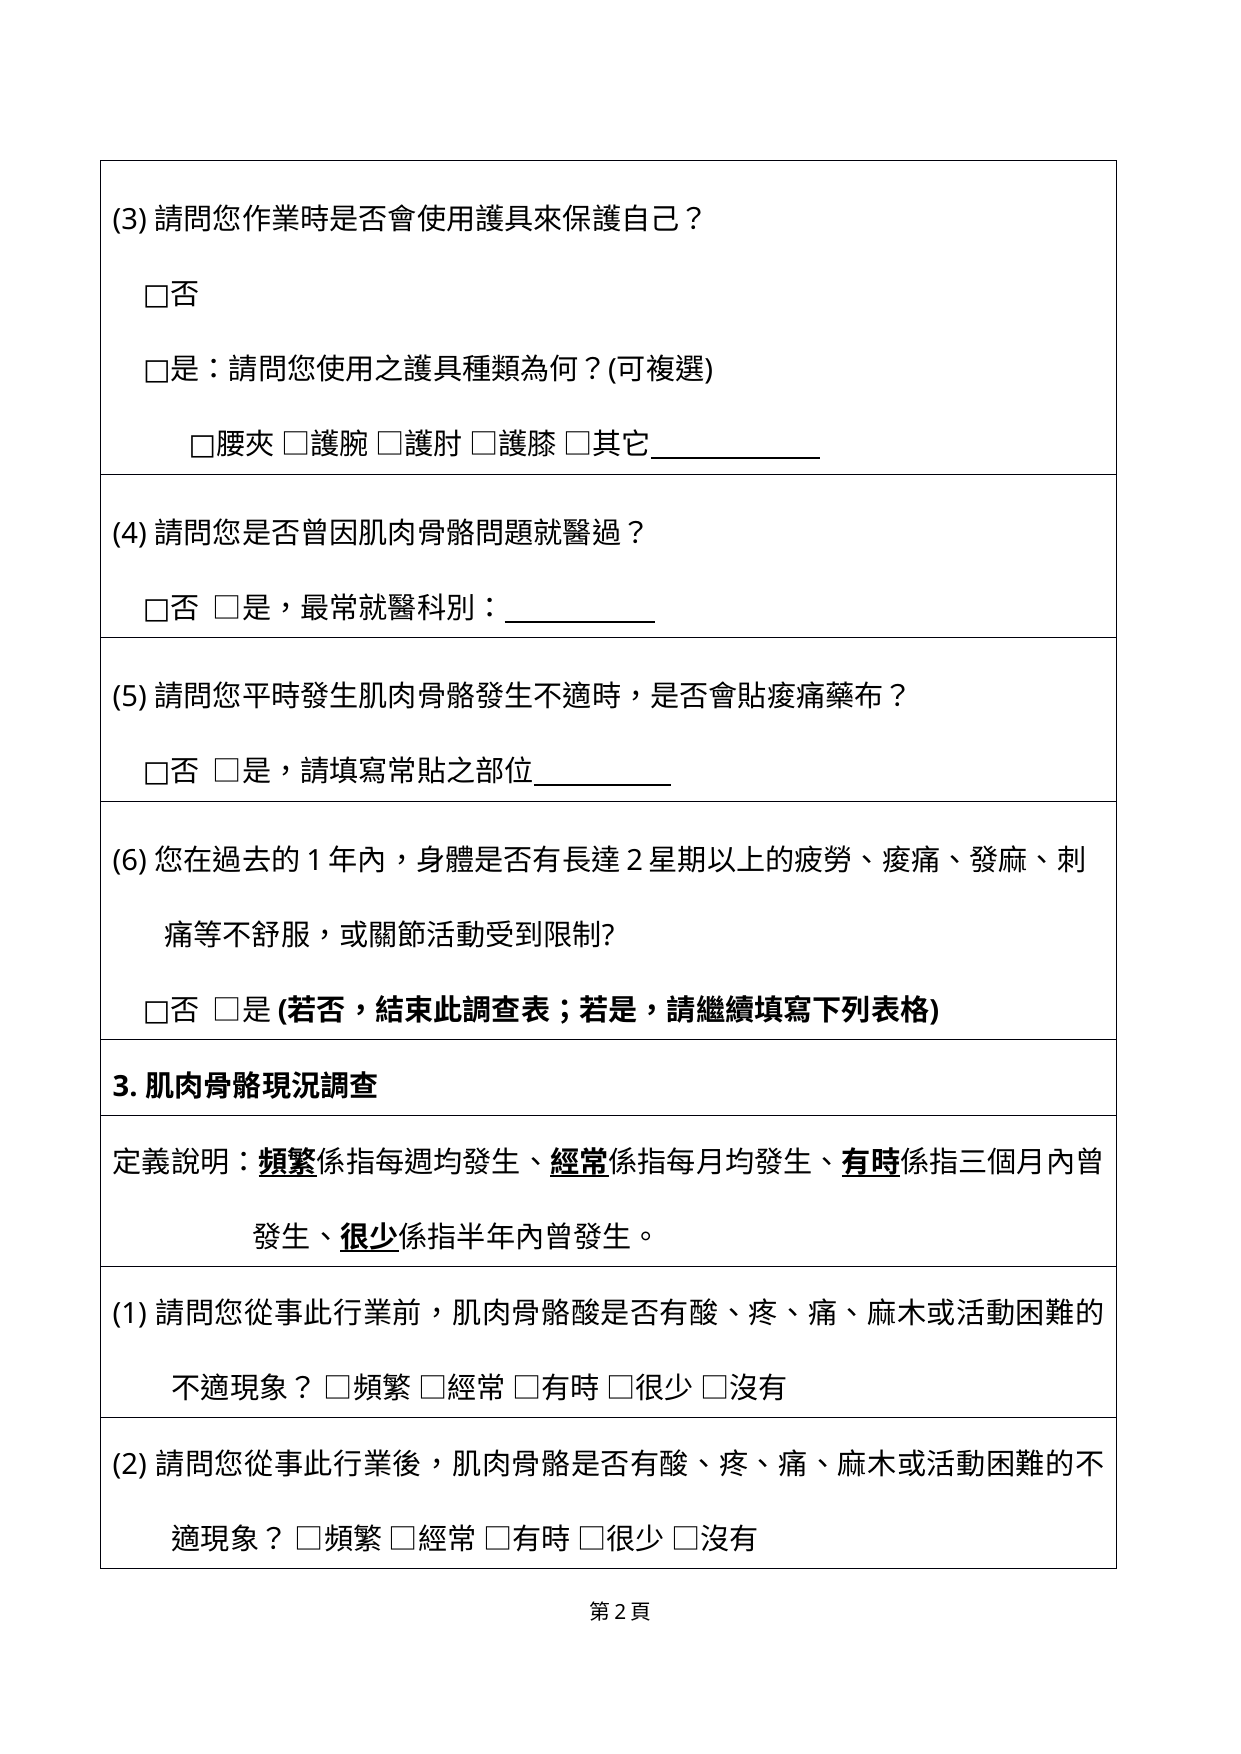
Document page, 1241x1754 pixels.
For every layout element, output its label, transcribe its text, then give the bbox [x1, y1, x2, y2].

table_cell (6) 您在過去的1年內，身體是否有長達2星期以上的疲勞、痠痛、發麻、刺痛等不舒服，或關節活動受到限制? □否 □是 (若否，結束此調查表；若是，請繼續填寫下列表格) [101, 802, 1116, 1039]
table_cell 定義說明：頻繁係指每週均發生、經常係指每月均發生、有時係指三個月內曾發生、很少係指半年內曾發生。 [101, 1116, 1116, 1266]
table_cell (5) 請問您平時發生肌肉骨骼發生不適時，是否會貼痠痛藥布？ □否 □是，請填寫常貼之部位 [101, 638, 1116, 801]
table_cell (3) 請問您作業時是否會使用護具來保護自己？ □否 □是：請問您使用之護具種類為何？(可複選) □腰夾 □護腕 □護肘 □護膝 □其它 [101, 161, 1116, 473]
table_cell (2) 請問您從事此行業後，肌肉骨骼是否有酸、疼、痛、麻木或活動困難的不適現象？ □頻繁 □經常 □有時 □很少 □沒有 [101, 1418, 1116, 1568]
table_cell 3. 肌肉骨骼現況調查 [101, 1040, 1116, 1115]
table_cell (1) 請問您從事此行業前，肌肉骨骼酸是否有酸、疼、痛、麻木或活動困難的不適現象？ □頻繁 □經常 □有時 □很少 □沒有 [101, 1267, 1116, 1417]
table_cell (4) 請問您是否曾因肌肉骨骼問題就醫過？ □否 □是，最常就醫科別： [101, 475, 1116, 637]
